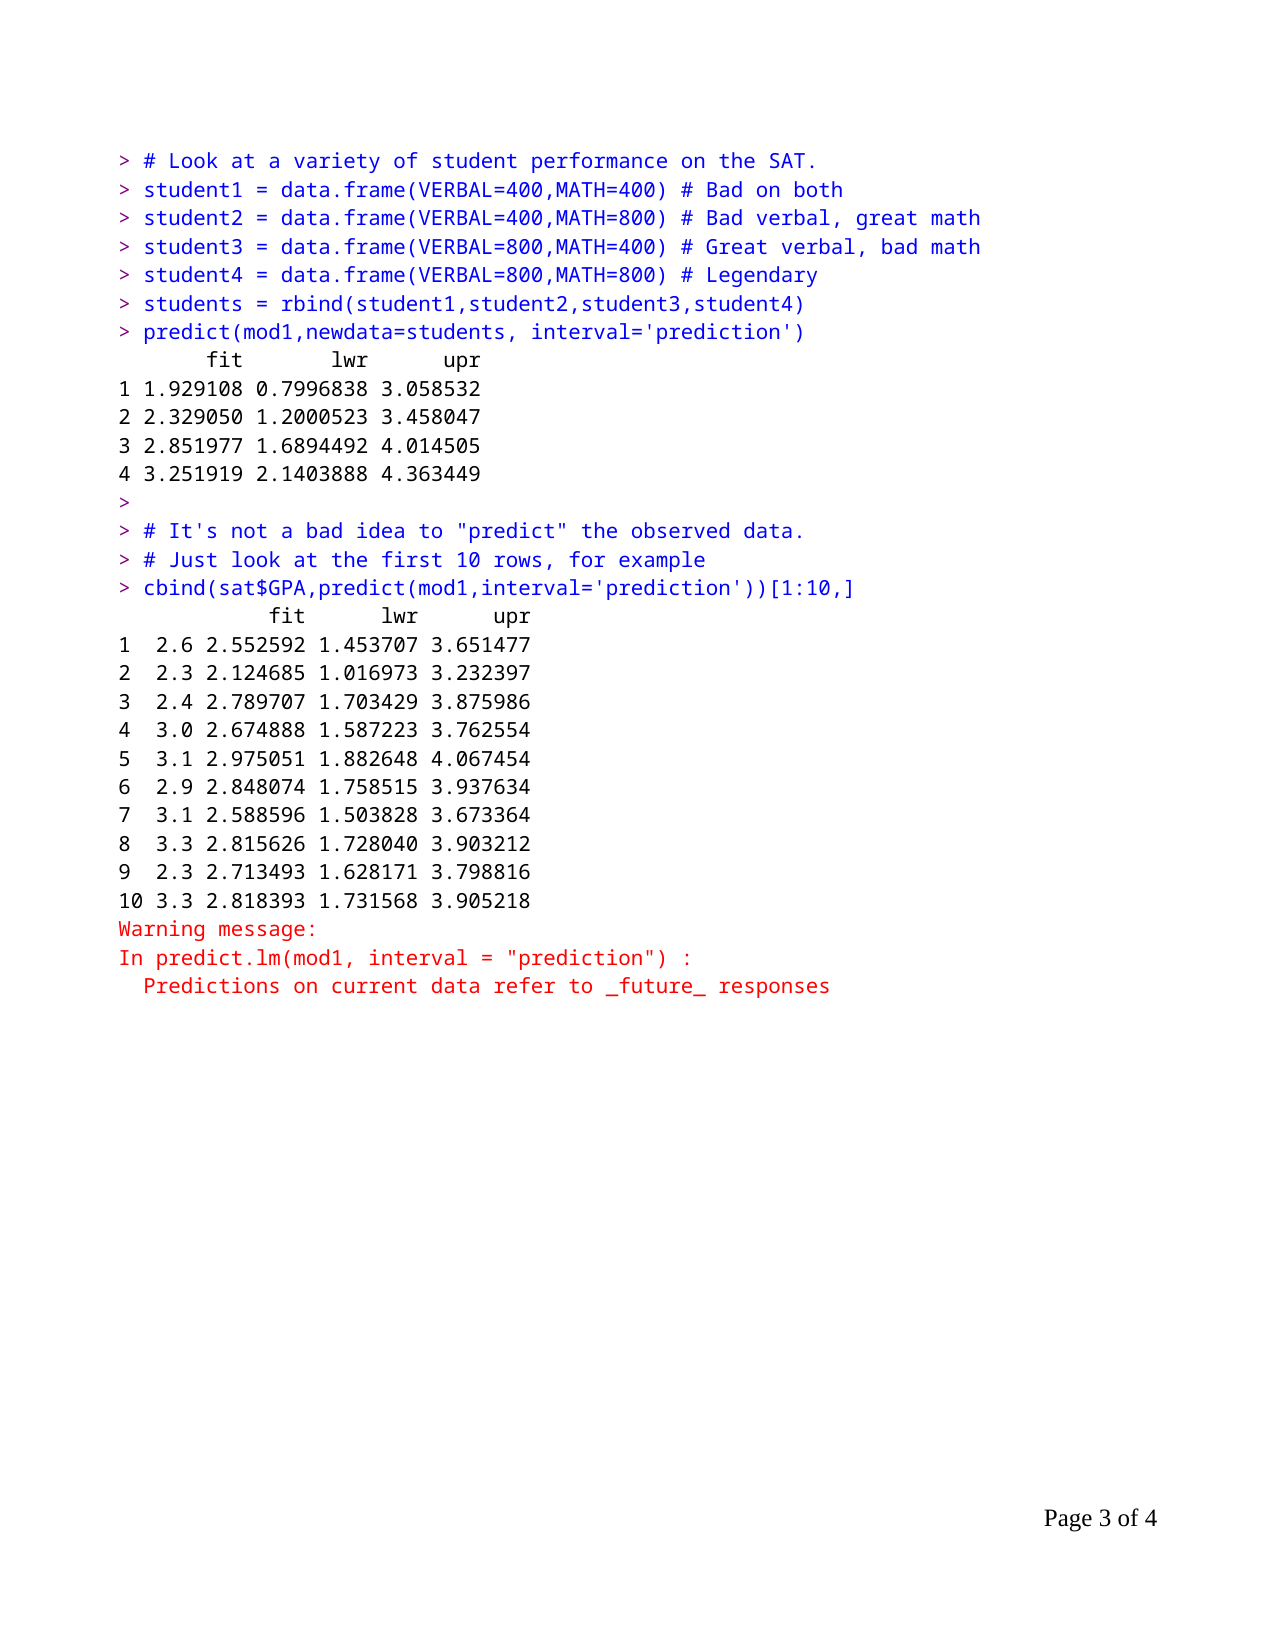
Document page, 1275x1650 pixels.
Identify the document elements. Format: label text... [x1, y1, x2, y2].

text > # Just look at the first 10 rows, for example [118, 545, 1157, 573]
text 2 2.3 2.124685 1.016973 3.232397 [118, 658, 1157, 687]
text > students = rbind(student1,student2,student3,student4) [118, 289, 1157, 317]
text 6 2.9 2.848074 1.758515 3.937634 [118, 772, 1157, 801]
text 3 2.851977 1.6894492 4.014505 [118, 431, 1157, 459]
text fit lwr upr [118, 346, 1157, 374]
text 1 2.6 2.552592 1.453707 3.651477 [118, 630, 1157, 658]
text 1 1.929108 0.7996838 3.058532 [118, 374, 1157, 402]
text > predict(mod1,newdata=students, interval='prediction') [118, 317, 1157, 346]
text 7 3.1 2.588596 1.503828 3.673364 [118, 801, 1157, 829]
text > # Look at a variety of student performance on the SAT. [118, 147, 1157, 175]
text > student4 = data.frame(VERBAL=800,MATH=800) # Legendary [118, 260, 1157, 289]
text Warning message: [118, 914, 1157, 943]
text 5 3.1 2.975051 1.882648 4.067454 [118, 744, 1157, 772]
text > # It's not a bad idea to "predict" the observed data. [118, 516, 1157, 545]
text 8 3.3 2.815626 1.728040 3.903212 [118, 829, 1157, 857]
text 4 3.251919 2.1403888 4.363449 [118, 459, 1157, 488]
text Predictions on current data refer to _future_ responses [118, 971, 1157, 1000]
text 4 3.0 2.674888 1.587223 3.762554 [118, 715, 1157, 744]
text 9 2.3 2.713493 1.628171 3.798816 [118, 857, 1157, 886]
text 2 2.329050 1.2000523 3.458047 [118, 402, 1157, 431]
text 3 2.4 2.789707 1.703429 3.875986 [118, 687, 1157, 715]
text > cbind(sat$GPA,predict(mod1,interval='prediction'))[1:10,] [118, 573, 1157, 602]
text > student3 = data.frame(VERBAL=800,MATH=400) # Great verbal, bad math [118, 232, 1157, 260]
text fit lwr upr [118, 602, 1157, 630]
text 10 3.3 2.818393 1.731568 3.905218 [118, 886, 1157, 914]
text > [118, 488, 1157, 516]
text > student1 = data.frame(VERBAL=400,MATH=400) # Bad on both [118, 175, 1157, 203]
text > student2 = data.frame(VERBAL=400,MATH=800) # Bad verbal, great math [118, 203, 1157, 232]
text In predict.lm(mod1, interval = "prediction") : [118, 943, 1157, 971]
